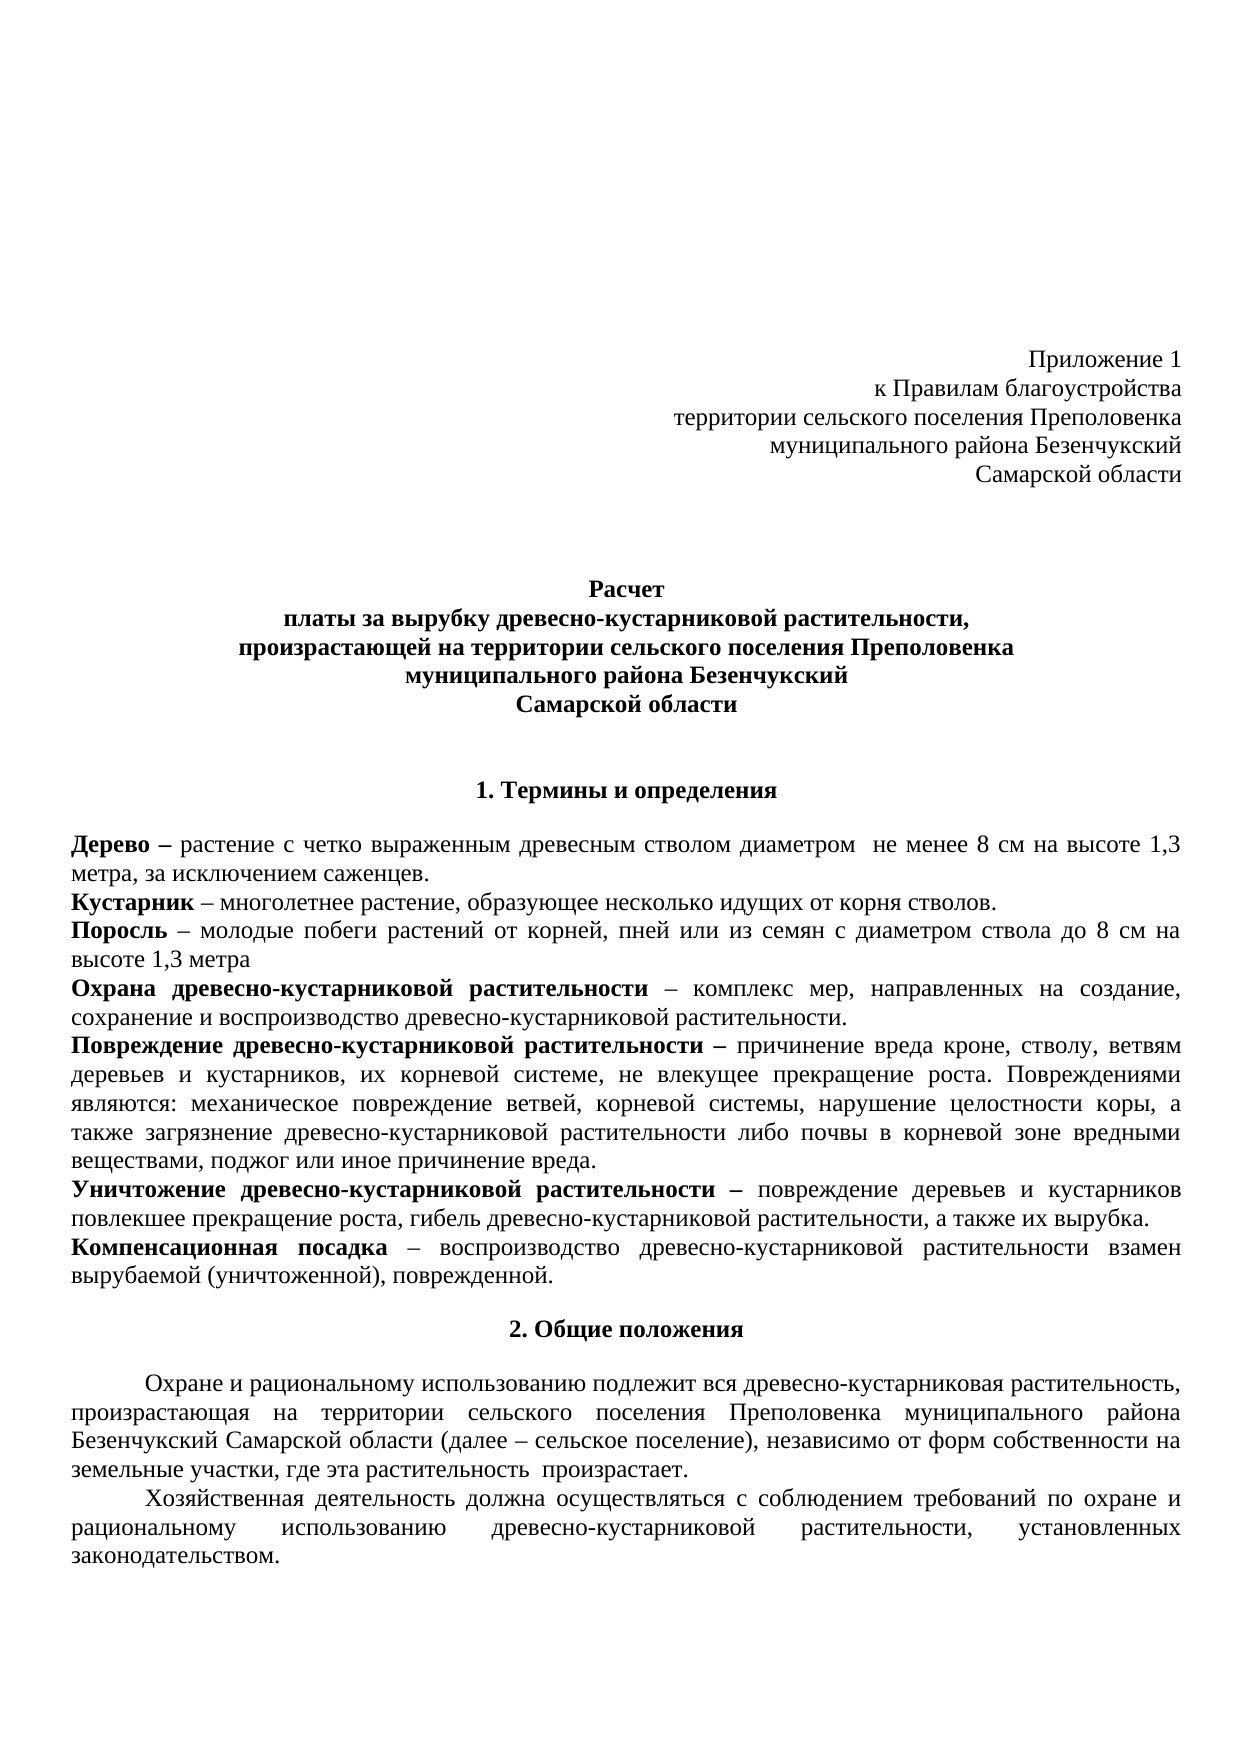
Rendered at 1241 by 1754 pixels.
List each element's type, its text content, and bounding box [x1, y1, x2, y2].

text Охрана древесно-кустарниковой растительности – комплекс мер, направленных на создание, сохранение и воспроизводство древесно-кустарниковой растительности. [71, 973, 1182, 1031]
text муниципального района Безенчукский [71, 431, 1182, 459]
text Хозяйственная деятельность должна осуществляться с соблюдением требований по охране и рациональному использованию древесно-кустарниковой растительности, установленных законодательством. [71, 1483, 1182, 1569]
text Самарской области [71, 459, 1182, 488]
text произрастающей на территории сельского поселения Преполовенка [71, 632, 1182, 661]
text Кустарник – многолетнее растение, образующее несколько идущих от корня стволов. [71, 887, 1182, 916]
text муниципального района Безенчукский [71, 661, 1182, 689]
text Повреждение древесно-кустарниковой растительности – причинение вреда кроне, стволу, ветвям деревьев и кустарников, их корневой системе, не влекущее прекращение роста. Повреждениями являются: механическое повреждение ветвей, корневой системы, нарушение целостности коры, а также загрязнение древесно-кустарниковой растительности либо почвы в корневой зоне вредными веществами, поджог или иное причинение вреда. [71, 1031, 1182, 1174]
text Охране и рациональному использованию подлежит вся древесно-кустарниковая растительность, произрастающая на территории сельского поселения Преполовенка муниципального района Безенчукский Самарской области (далее – сельское поселение), независимо от форм собственности на земельные участки, где эта растительность произрастает. [71, 1368, 1182, 1483]
text 2. Общие положения [71, 1314, 1182, 1343]
text территории сельского поселения Преполовенка [71, 402, 1182, 431]
text 1. Термины и определения [71, 776, 1182, 804]
text Уничтожение древесно-кустарниковой растительности – повреждение деревьев и кустарников повлекшее прекращение роста, гибель древесно-кустарниковой растительности, а также их вырубка. [71, 1174, 1182, 1232]
text Поросль – молодые побеги растений от корней, пней или из семян с диаметром ствола до 8 см на высоте 1,3 метра [71, 916, 1182, 973]
text Дерево – растение с четко выраженным древесным стволом диаметром не менее 8 см на высоте 1,3 метра, за исключением саженцев. [71, 829, 1182, 887]
text Компенсационная посадка – воспроизводство древесно-кустарниковой растительности взамен вырубаемой (уничтоженной), поврежденной. [71, 1232, 1182, 1289]
text платы за вырубку древесно-кустарниковой растительности, [71, 603, 1182, 632]
text Самарской области [71, 689, 1182, 718]
text Приложение 1 [71, 344, 1182, 373]
text к Правилам благоустройства [71, 373, 1182, 402]
text Расчет [71, 574, 1182, 603]
